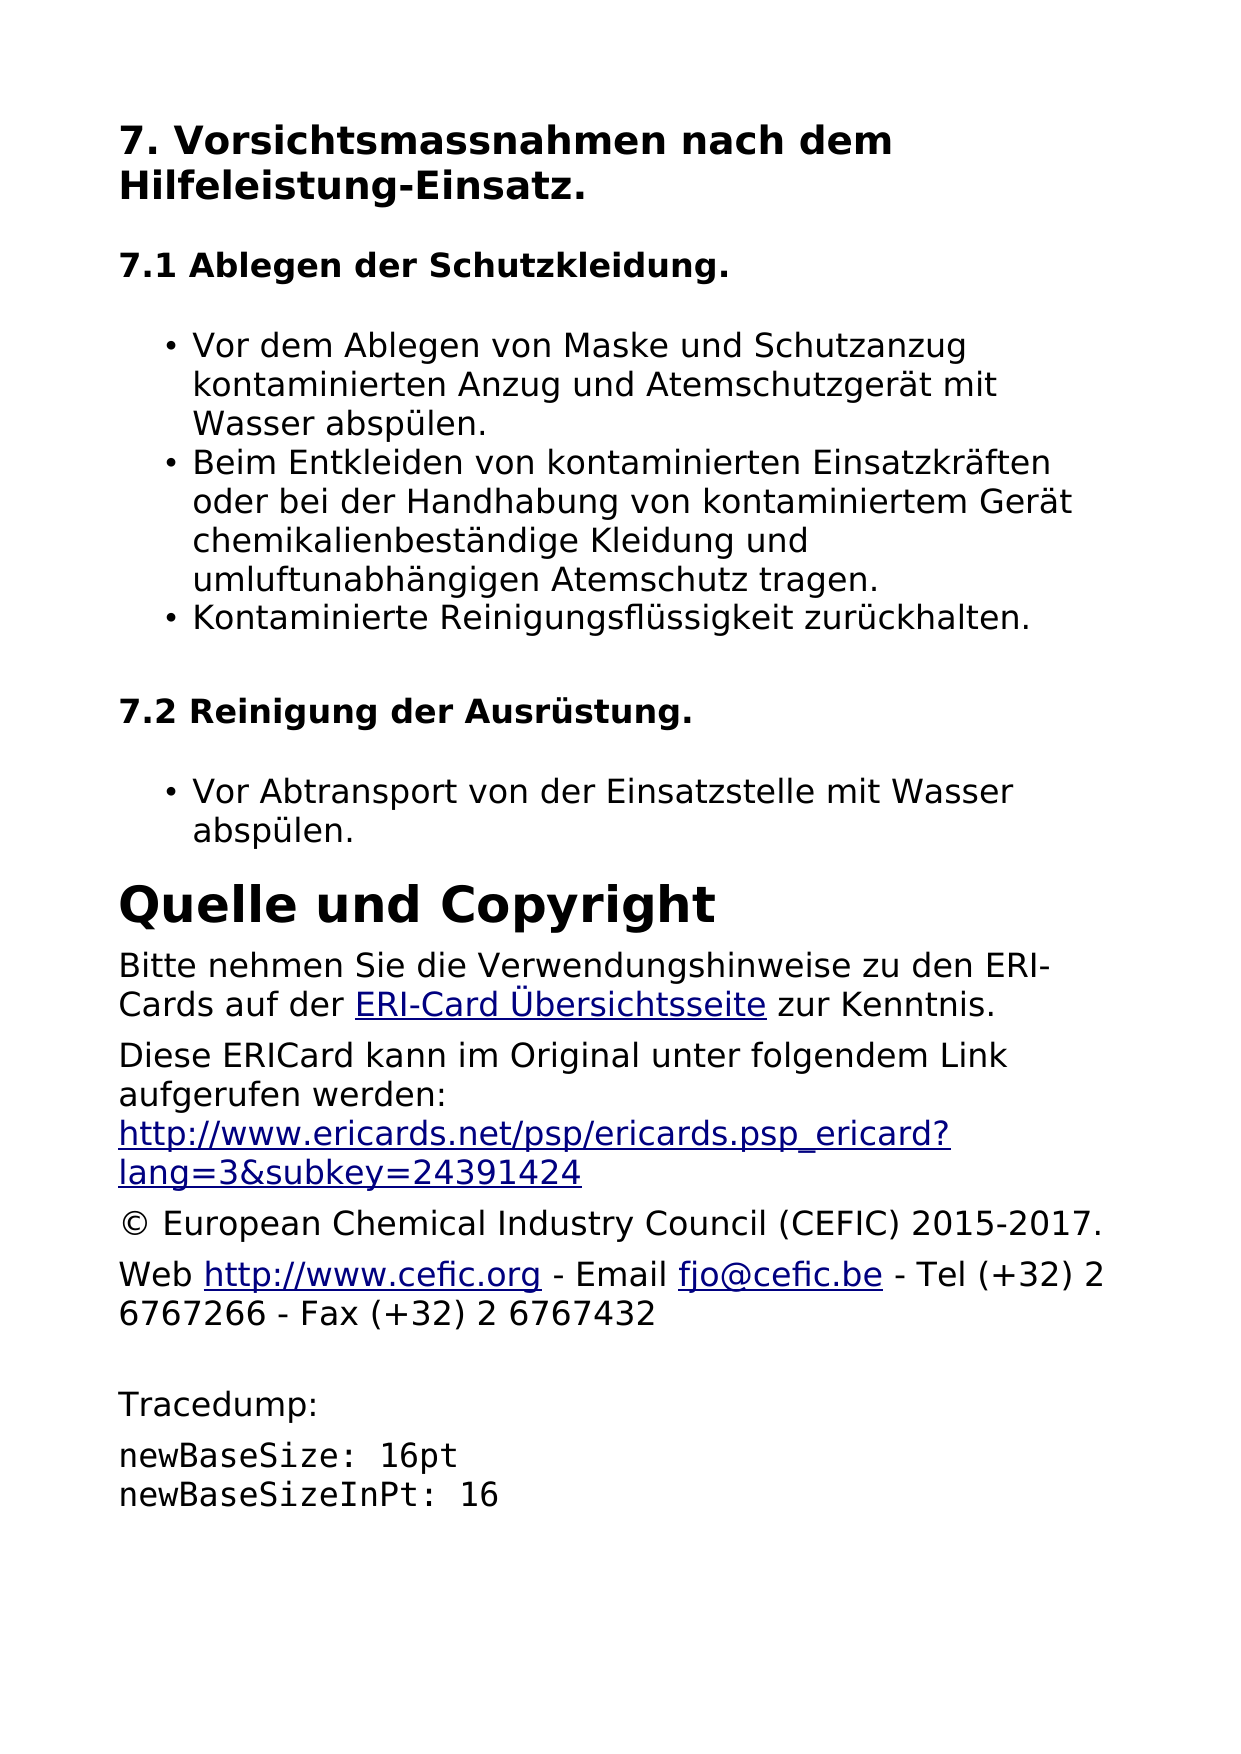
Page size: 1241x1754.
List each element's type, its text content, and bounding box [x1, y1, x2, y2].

list Vor Abtransport von der Einsatzstelle mit Wasser abspülen. [177, 773, 1122, 851]
text Diese ERICard kann im Original unter folgendem Link aufgerufen werden: http://www.ericards.net/psp/ericards.psp_ericard?lang=3&subkey=24391424 [118, 1037, 1122, 1192]
subtitle 7.2 Reinigung der Ausrüstung. [118, 692, 1122, 731]
subtitle Quelle und Copyright [118, 876, 1122, 934]
text newBaseSize: 16pt newBaseSizeInPt: 16 [118, 1436, 1122, 1514]
text Bitte nehmen Sie die Verwendungshinweise zu den ERI-Cards auf der ERI-Card Übersichtsseite zur Kenntnis. [118, 946, 1122, 1024]
list Vor dem Ablegen von Maske und Schutzanzug kontaminierten Anzug und Atemschutzgerät mit Wasser abspülen. [177, 327, 1122, 443]
text © European Chemical Industry Council (CEFIC) 2015-2017. [118, 1204, 1122, 1243]
text Web http://www.cefic.org - Email fjo@cefic.be - Tel (+32) 2 6767266 - Fax (+32) 2 6767432 [118, 1256, 1122, 1334]
text Tracedump: [118, 1346, 1122, 1424]
list Beim Entkleiden von kontaminierten Einsatzkräften oder bei der Handhabung von kontaminiertem Gerät chemikalienbeständige Kleidung und umluftunabhängigen Atemschutz tragen. [177, 443, 1122, 599]
subtitle 7. Vorsichtsmassnahmen nach dem Hilfeleistung-Einsatz. [118, 118, 1122, 208]
subtitle 7.1 Ablegen der Schutzkleidung. [118, 246, 1122, 285]
list Kontaminierte Reinigungsflüssigkeit zurückhalten. [177, 599, 1122, 638]
